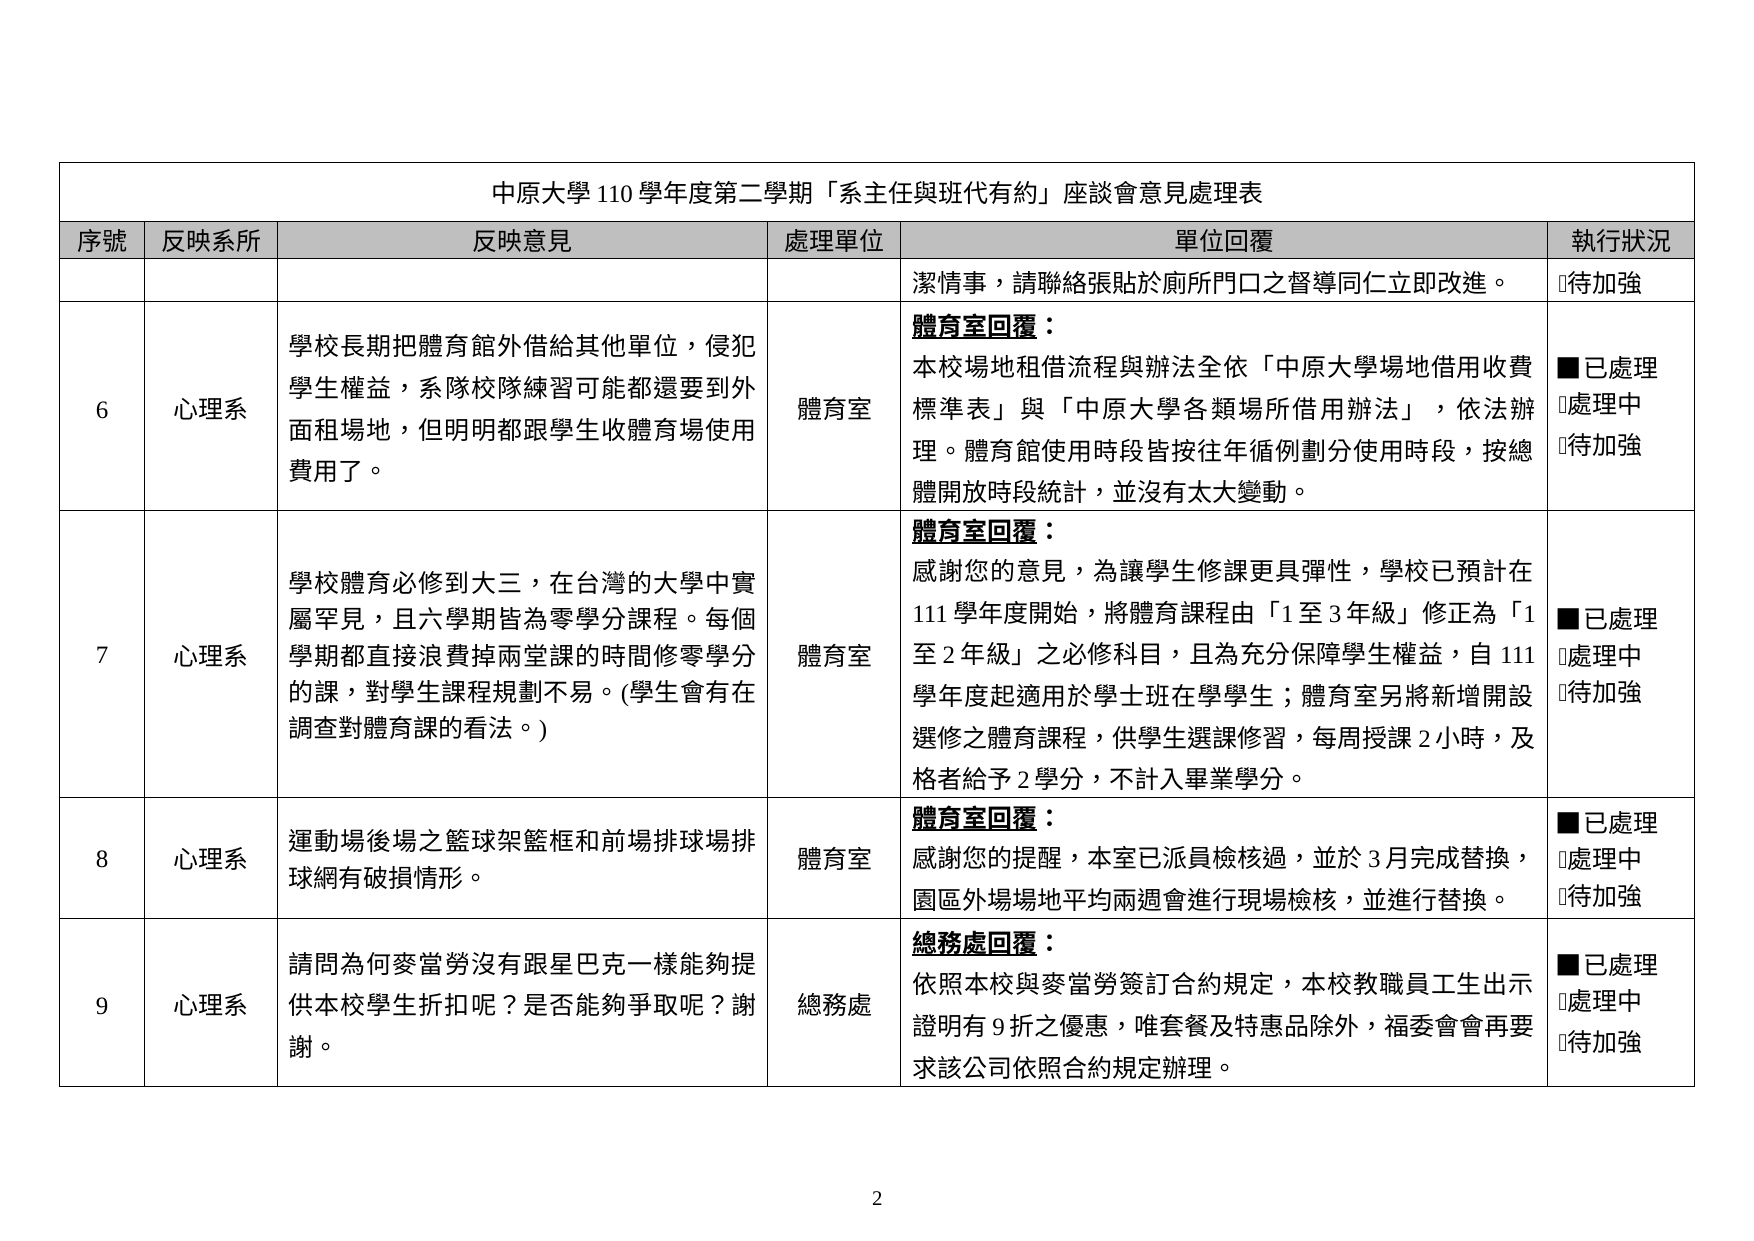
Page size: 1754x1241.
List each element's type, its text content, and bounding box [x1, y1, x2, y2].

table_cell 體育室 [768, 511, 900, 797]
table_cell 總務處 [768, 919, 900, 1086]
table_cell 請問為何麥當勞沒有跟星巴克一樣能夠提供本校學生折扣呢？是否能夠爭取呢？謝謝。 [278, 919, 767, 1086]
table_cell 待加強 [1548, 259, 1694, 301]
table_cell 體育室回覆： 感謝您的意見，為讓學生修課更具彈性，學校已預計在111學年度開始，將體育課程由「1至3年級」修正為「1至2年級」之必修科目，且為充分保障學生權益，自111學年度起適用於學士班在學學生；體育室另將新增開設選修之體育課程，供學生選課修習，每周授課2小時，及格者給予2學分，不計入畢業學分。 [901, 511, 1547, 797]
table_cell 學校體育必修到大三，在台灣的大學中實屬罕見，且六學期皆為零學分課程。每個學期都直接浪費掉兩堂課的時間修零學分的課，對學生課程規劃不易。(學生會有在調查對體育課的看法。) [278, 511, 767, 797]
table_cell 處理單位 [768, 222, 900, 258]
table_cell 學校長期把體育館外借給其他單位，侵犯學生權益，系隊校隊練習可能都還要到外面租場地，但明明都跟學生收體育場使用費用了。 [278, 302, 767, 510]
table_cell 已處理 處理中 待加強 [1548, 919, 1694, 1086]
table_cell 心理系 [145, 302, 277, 510]
table_cell 心理系 [145, 919, 277, 1086]
table_cell [278, 259, 767, 301]
table_cell 反映意見 [278, 222, 767, 258]
table_cell 心理系 [145, 798, 277, 918]
table_cell 7 [60, 511, 144, 797]
table_cell 已處理 處理中 待加強 [1548, 511, 1694, 797]
table_cell 執行狀況 [1548, 222, 1694, 258]
table_cell 反映系所 [145, 222, 277, 258]
table_cell 單位回覆 [901, 222, 1547, 258]
table_cell 序號 [60, 222, 144, 258]
table_cell [145, 259, 277, 301]
table_cell 已處理 處理中 待加強 [1548, 798, 1694, 918]
table_cell 8 [60, 798, 144, 918]
table_cell 體育室 [768, 302, 900, 510]
table_cell [768, 259, 900, 301]
table_cell 已處理 處理中 待加強 [1548, 302, 1694, 510]
table_header 中原大學110學年度第二學期「系主任與班代有約」座談會意見處理表 [60, 163, 1694, 221]
table_cell 體育室回覆： 本校場地租借流程與辦法全依「中原大學場地借用收費標準表」與「中原大學各類場所借用辦法」，依法辦理。體育館使用時段皆按往年循例劃分使用時段，按總體開放時段統計，並沒有太大變動。 [901, 302, 1547, 510]
table_cell 6 [60, 302, 144, 510]
table_cell 9 [60, 919, 144, 1086]
table_cell 心理系 [145, 511, 277, 797]
table_cell 體育室 [768, 798, 900, 918]
table_cell 潔情事，請聯絡張貼於廁所門口之督導同仁立即改進。 [901, 259, 1547, 301]
table_cell 體育室回覆： 感謝您的提醒，本室已派員檢核過，並於3月完成替換，園區外場場地平均兩週會進行現場檢核，並進行替換。 [901, 798, 1547, 918]
table_cell 運動場後場之籃球架籃框和前場排球場排球網有破損情形。 [278, 798, 767, 918]
table_cell 總務處回覆： 依照本校與麥當勞簽訂合約規定，本校教職員工生出示證明有9折之優惠，唯套餐及特惠品除外，福委會會再要求該公司依照合約規定辦理。 [901, 919, 1547, 1086]
table_cell [60, 259, 144, 301]
